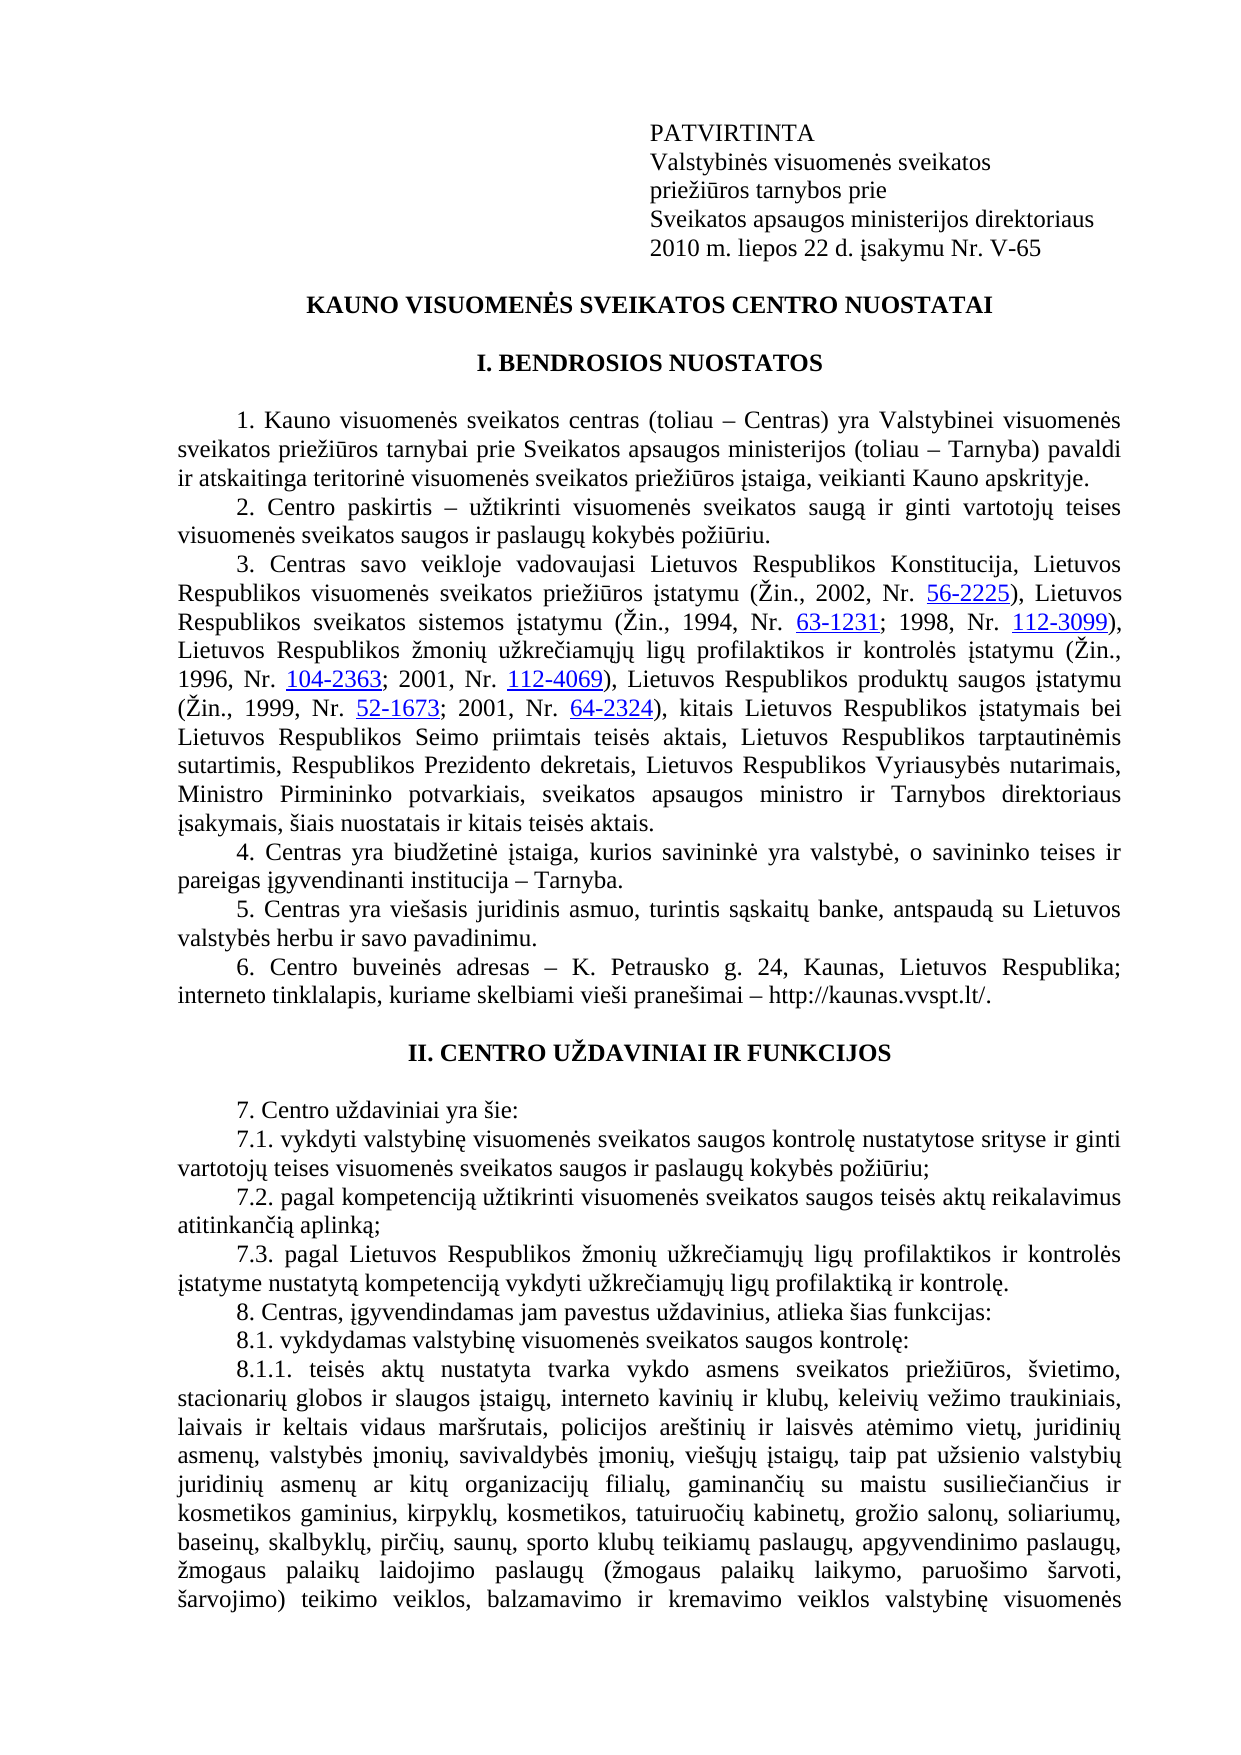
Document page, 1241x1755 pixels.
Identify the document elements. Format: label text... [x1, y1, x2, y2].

text 7.1. vykdyti valstybinę visuomenės sveikatos saugos kontrolę nustatytose srityse ir ginti vartotojų teises visuomenės sveikatos saugos ir paslaugų kokybės požiūriu; [177, 1124, 1122, 1182]
text 8.1.1. teisės aktų nustatyta tvarka vykdo asmens sveikatos priežiūros, švietimo, stacionarių globos ir slaugos įstaigų, interneto kavinių ir klubų, keleivių vežimo traukiniais, laivais ir keltais vidaus maršrutais, policijos areštinių ir laisvės atėmimo vietų, juridinių asmenų, valstybės įmonių, savivaldybės įmonių, viešųjų įstaigų, taip pat užsienio valstybių juridinių asmenų ar kitų organizacijų filialų, gaminančių su maistu susiliečiančius ir kosmetikos gaminius, kirpyklų, kosmetikos, tatuiruočių kabinetų, grožio salonų, soliariumų, baseinų, skalbyklų, pirčių, saunų, sporto klubų teikiamų paslaugų, apgyvendinimo paslaugų, žmogaus palaikų laidojimo paslaugų (žmogaus palaikų laikymo, paruošimo šarvoti, šarvojimo) teikimo veiklos, balzamavimo ir kremavimo veiklos valstybinę visuomenės [177, 1354, 1122, 1613]
text priežiūros tarnybos prie [649, 176, 1122, 204]
text Valstybinės visuomenės sveikatos [649, 147, 1122, 176]
text 5. Centras yra viešasis juridinis asmuo, turintis sąskaitų banke, antspaudą su Lietuvos valstybės herbu ir savo pavadinimu. [177, 894, 1122, 952]
text KAUNO VISUOMENĖS SVEIKATOS CENTRO NUOSTATAI [177, 291, 1122, 319]
text II. CENTRO UŽDAVINIAI IR FUNKCIJOS [177, 1038, 1122, 1067]
text 6. Centro buveinės adresas – K. Petrausko g. 24, Kaunas, Lietuvos Respublika; interneto tinklalapis, kuriame skelbiami vieši pranešimai – http://kaunas.vvspt.lt/. [177, 952, 1122, 1009]
text PATVIRTINTA [649, 118, 1122, 147]
text 1. Kauno visuomenės sveikatos centras (toliau – Centras) yra Valstybinei visuomenės sveikatos priežiūros tarnybai prie Sveikatos apsaugos ministerijos (toliau – Tarnyba) pavaldi ir atskaitinga teritorinė visuomenės sveikatos priežiūros įstaiga, veikianti Kauno apskrityje. [177, 406, 1122, 492]
text 4. Centras yra biudžetinė įstaiga, kurios savininkė yra valstybė, o savininko teises ir pareigas įgyvendinanti institucija – Tarnyba. [177, 837, 1122, 894]
text Sveikatos apsaugos ministerijos direktoriaus [649, 204, 1122, 233]
text 8. Centras, įgyvendindamas jam pavestus uždavinius, atlieka šias funkcijas: [177, 1297, 1122, 1326]
text 7.2. pagal kompetenciją užtikrinti visuomenės sveikatos saugos teisės aktų reikalavimus atitinkančią aplinką; [177, 1182, 1122, 1239]
text 8.1. vykdydamas valstybinę visuomenės sveikatos saugos kontrolę: [177, 1326, 1122, 1354]
text 2. Centro paskirtis – užtikrinti visuomenės sveikatos saugą ir ginti vartotojų teises visuomenės sveikatos saugos ir paslaugų kokybės požiūriu. [177, 492, 1122, 549]
text 3. Centras savo veikloje vadovaujasi Lietuvos Respublikos Konstitucija, Lietuvos Respublikos visuomenės sveikatos priežiūros įstatymu (Žin., 2002, Nr. 56-2225), Lietuvos Respublikos sveikatos sistemos įstatymu (Žin., 1994, Nr. 63-1231; 1998, Nr. 112-3099), Lietuvos Respublikos žmonių užkrečiamųjų ligų profilaktikos ir kontrolės įstatymu (Žin., 1996, Nr. 104-2363; 2001, Nr. 112-4069), Lietuvos Respublikos produktų saugos įstatymu (Žin., 1999, Nr. 52-1673; 2001, Nr. 64-2324), kitais Lietuvos Respublikos įstatymais bei Lietuvos Respublikos Seimo priimtais teisės aktais, Lietuvos Respublikos tarptautinėmis sutartimis, Respublikos Prezidento dekretais, Lietuvos Respublikos Vyriausybės nutarimais, Ministro Pirmininko potvarkiais, sveikatos apsaugos ministro ir Tarnybos direktoriaus įsakymais, šiais nuostatais ir kitais teisės aktais. [177, 549, 1122, 837]
text 7.3. pagal Lietuvos Respublikos žmonių užkrečiamųjų ligų profilaktikos ir kontrolės įstatyme nustatytą kompetenciją vykdyti užkrečiamųjų ligų profilaktiką ir kontrolę. [177, 1239, 1122, 1297]
text I. BENDROSIOS NUOSTATOS [177, 348, 1122, 377]
text 7. Centro uždaviniai yra šie: [177, 1096, 1122, 1124]
text 2010 m. liepos 22 d. įsakymu Nr. V-65 [649, 233, 1122, 262]
